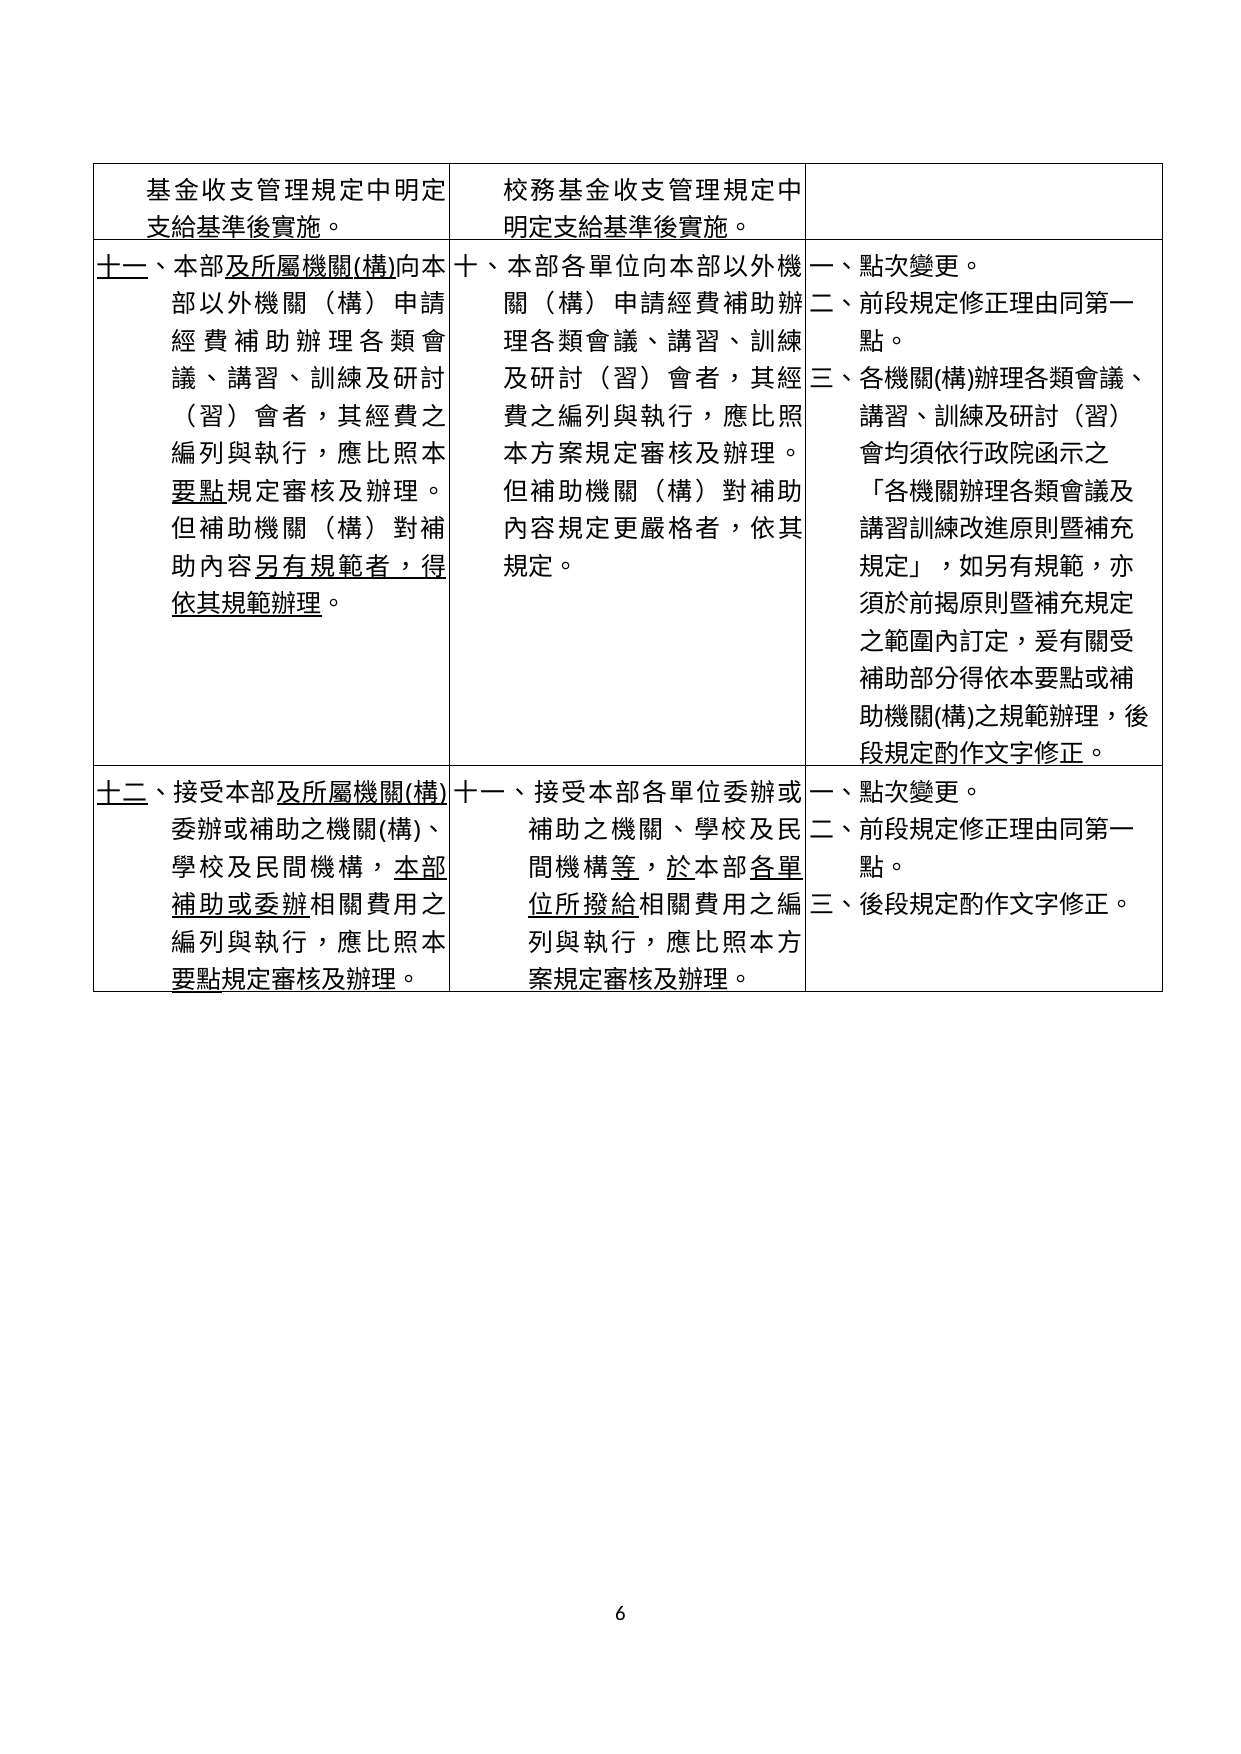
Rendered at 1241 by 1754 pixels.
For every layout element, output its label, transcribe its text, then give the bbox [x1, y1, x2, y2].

table_cell [806, 164, 1162, 238]
table_cell 基金收支管理規定中明定支給基準後實施。 [94, 164, 449, 238]
table_cell 一、點次變更。 二、前段規定修正理由同第一點。 三、後段規定酌作文字修正。 [806, 766, 1162, 991]
table_cell 十一、本部及所屬機關(構)向本部以外機關（構）申請經費補助辦理各類會議、講習、訓練及研討（習）會者，其經費之編列與執行，應比照本要點規定審核及辦理。但補助機關（構）對補助內容另有規範者，得依其規範辦理。 [94, 240, 449, 764]
table_cell 十二、接受本部及所屬機關(構)委辦或補助之機關(構)、學校及民間機構，本部補助或委辦相關費用之編列與執行，應比照本要點規定審核及辦理。 [94, 766, 449, 991]
table_cell 校務基金收支管理規定中明定支給基準後實施。 [450, 164, 805, 238]
table_cell 十一、接受本部各單位委辦或補助之機關、學校及民間機構等，於本部各單位所撥給相關費用之編列與執行，應比照本方案規定審核及辦理。 [450, 766, 805, 991]
table_cell 十、本部各單位向本部以外機關（構）申請經費補助辦理各類會議、講習、訓練及研討（習）會者，其經費之編列與執行，應比照本方案規定審核及辦理。但補助機關（構）對補助內容規定更嚴格者，依其規定。 [450, 240, 805, 764]
table_cell 一、點次變更。 二、前段規定修正理由同第一點。 三、各機關(構)辦理各類會議、講習、訓練及研討（習）會均須依行政院函示之「各機關辦理各類會議及講習訓練改進原則暨補充規定」，如另有規範，亦須於前揭原則暨補充規定之範圍內訂定，爰有關受補助部分得依本要點或補助機關(構)之規範辦理，後段規定酌作文字修正。 [806, 240, 1162, 764]
